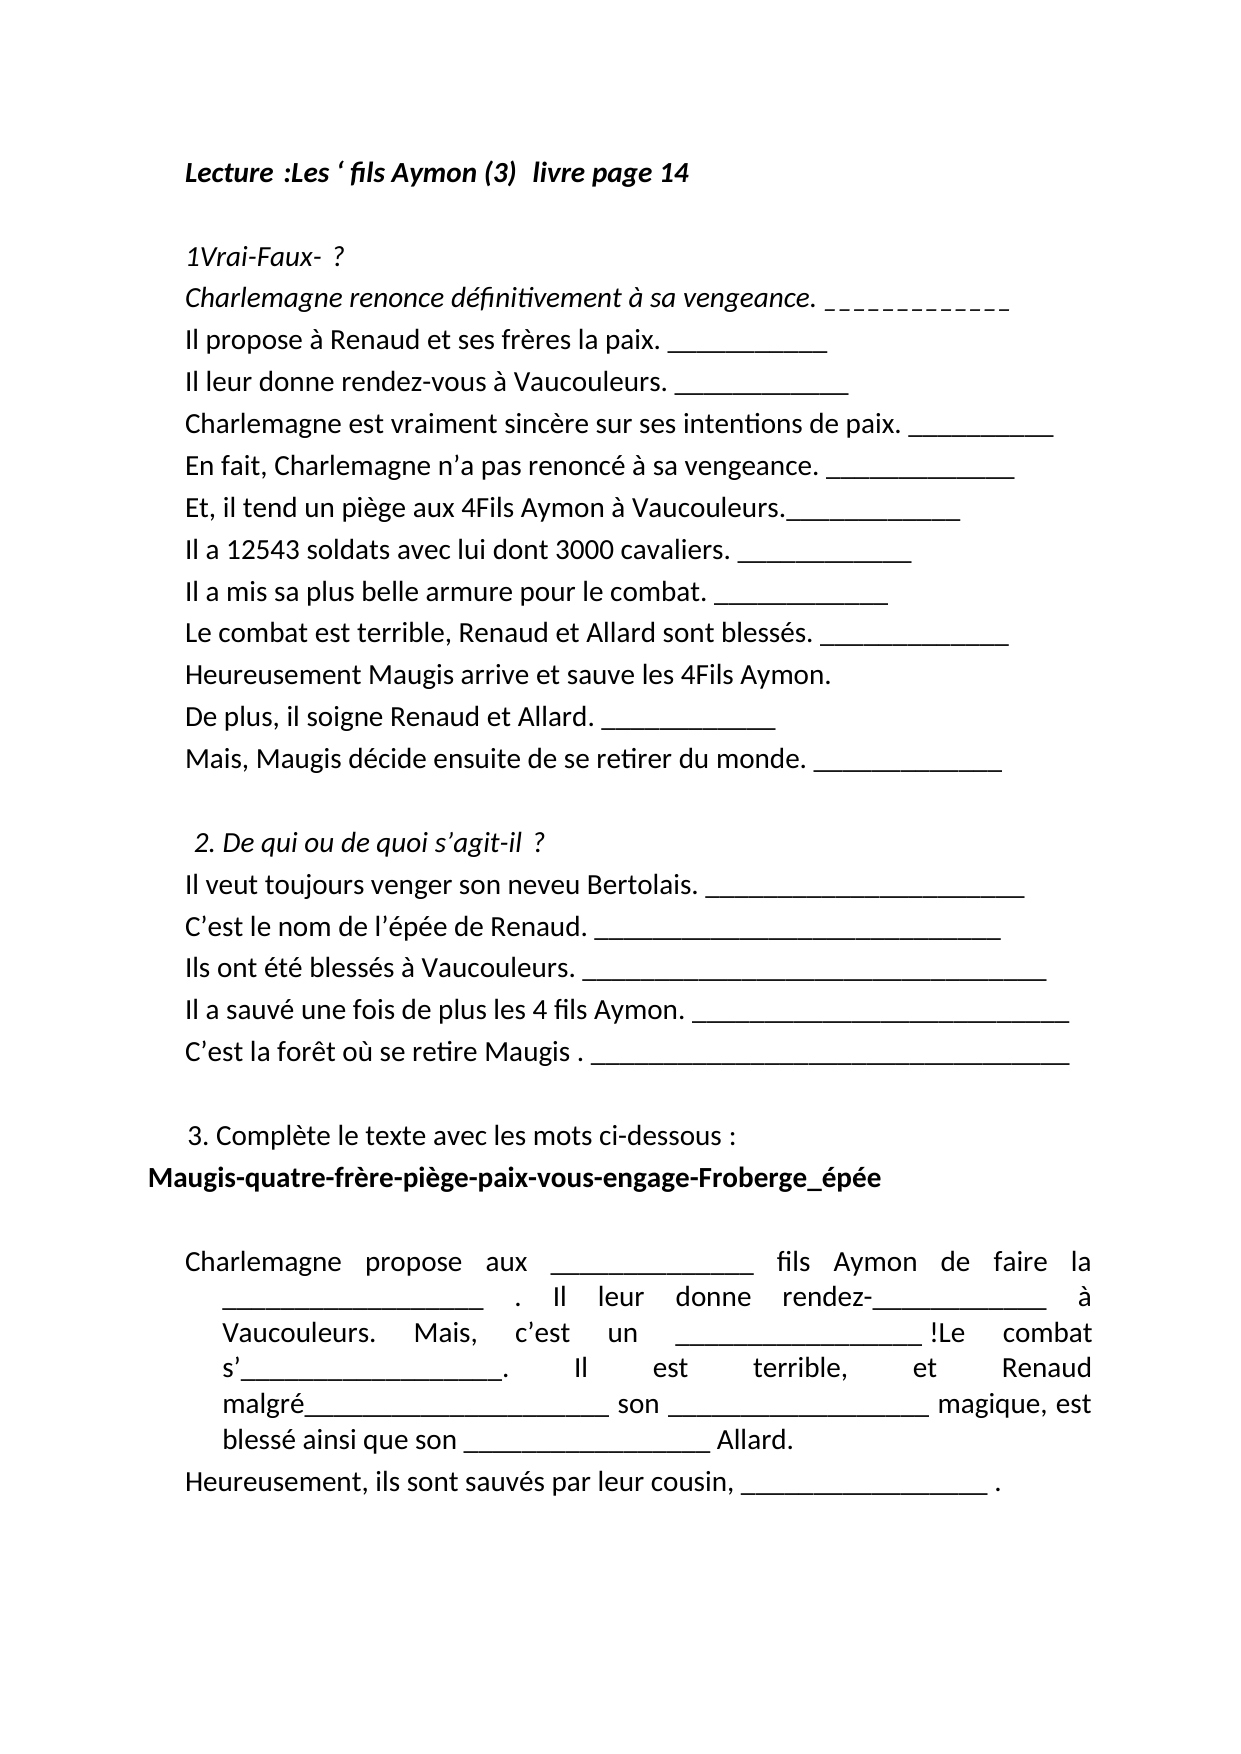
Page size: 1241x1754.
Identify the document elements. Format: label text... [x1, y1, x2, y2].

text 2. De qui ou de quoi s’agit-il ? [148, 824, 1093, 859]
text Charlemagne renonce définitivement à sa vengeance. _____________ [185, 279, 1093, 315]
text Il veut toujours venger son neveu Bertolais. ______________________ [185, 866, 1093, 901]
text C’est la forêt où se retire Maugis . _________________________________ [185, 1033, 1093, 1069]
text 3. Complète le texte avec les mots ci-dessous : [148, 1117, 1093, 1153]
text Maugis-quatre-frère-piège-paix-vous-engage-Froberge_épée [148, 1159, 1093, 1194]
text Le combat est terrible, Renaud et Allard sont blessés. _____________ [185, 614, 1093, 650]
text Il a mis sa plus belle armure pour le combat. ____________ [185, 573, 1093, 608]
text Heureusement, ils sont sauvés par leur cousin, _________________ . [185, 1463, 1093, 1498]
text Lecture :Les ‘ fils Aymon (3) livre page 14 [185, 154, 1093, 189]
text Et, il tend un piège aux 4Fils Aymon à Vaucouleurs.____________ [185, 489, 1093, 524]
text Ils ont été blessés à Vaucouleurs. ________________________________ [185, 949, 1093, 985]
text Charlemagne est vraiment sincère sur ses intentions de paix. __________ [185, 405, 1093, 441]
text Il a sauvé une fois de plus les 4 fils Aymon. __________________________ [185, 991, 1093, 1027]
text Heureusement Maugis arrive et sauve les 4Fils Aymon. [185, 656, 1093, 692]
text De plus, il soigne Renaud et Allard. ____________ [185, 698, 1093, 734]
text 1Vrai-Faux- ? [185, 238, 1093, 273]
text Mais, Maugis décide ensuite de se retirer du monde. _____________ [185, 740, 1093, 776]
text Il leur donne rendez-vous à Vaucouleurs. ____________ [185, 363, 1093, 399]
text Il a 12543 soldats avec lui dont 3000 cavaliers. ____________ [185, 531, 1093, 566]
text Il propose à Renaud et ses frères la paix. ___________ [185, 321, 1093, 357]
text Charlemagne propose aux ______________ fils Aymon de faire la __________________ . Il leur donne rendez-____________ à Vaucouleurs. Mais, c’est un _________________ !Le combat s’__________________. Il est terrible, et Renaud malgré_____________________ son __________________ magique, est blessé ainsi que son _________________ Allard. [185, 1243, 1093, 1456]
text En fait, Charlemagne n’a pas renoncé à sa vengeance. _____________ [185, 447, 1093, 483]
text C’est le nom de l’épée de Renaud. ____________________________ [185, 908, 1093, 943]
